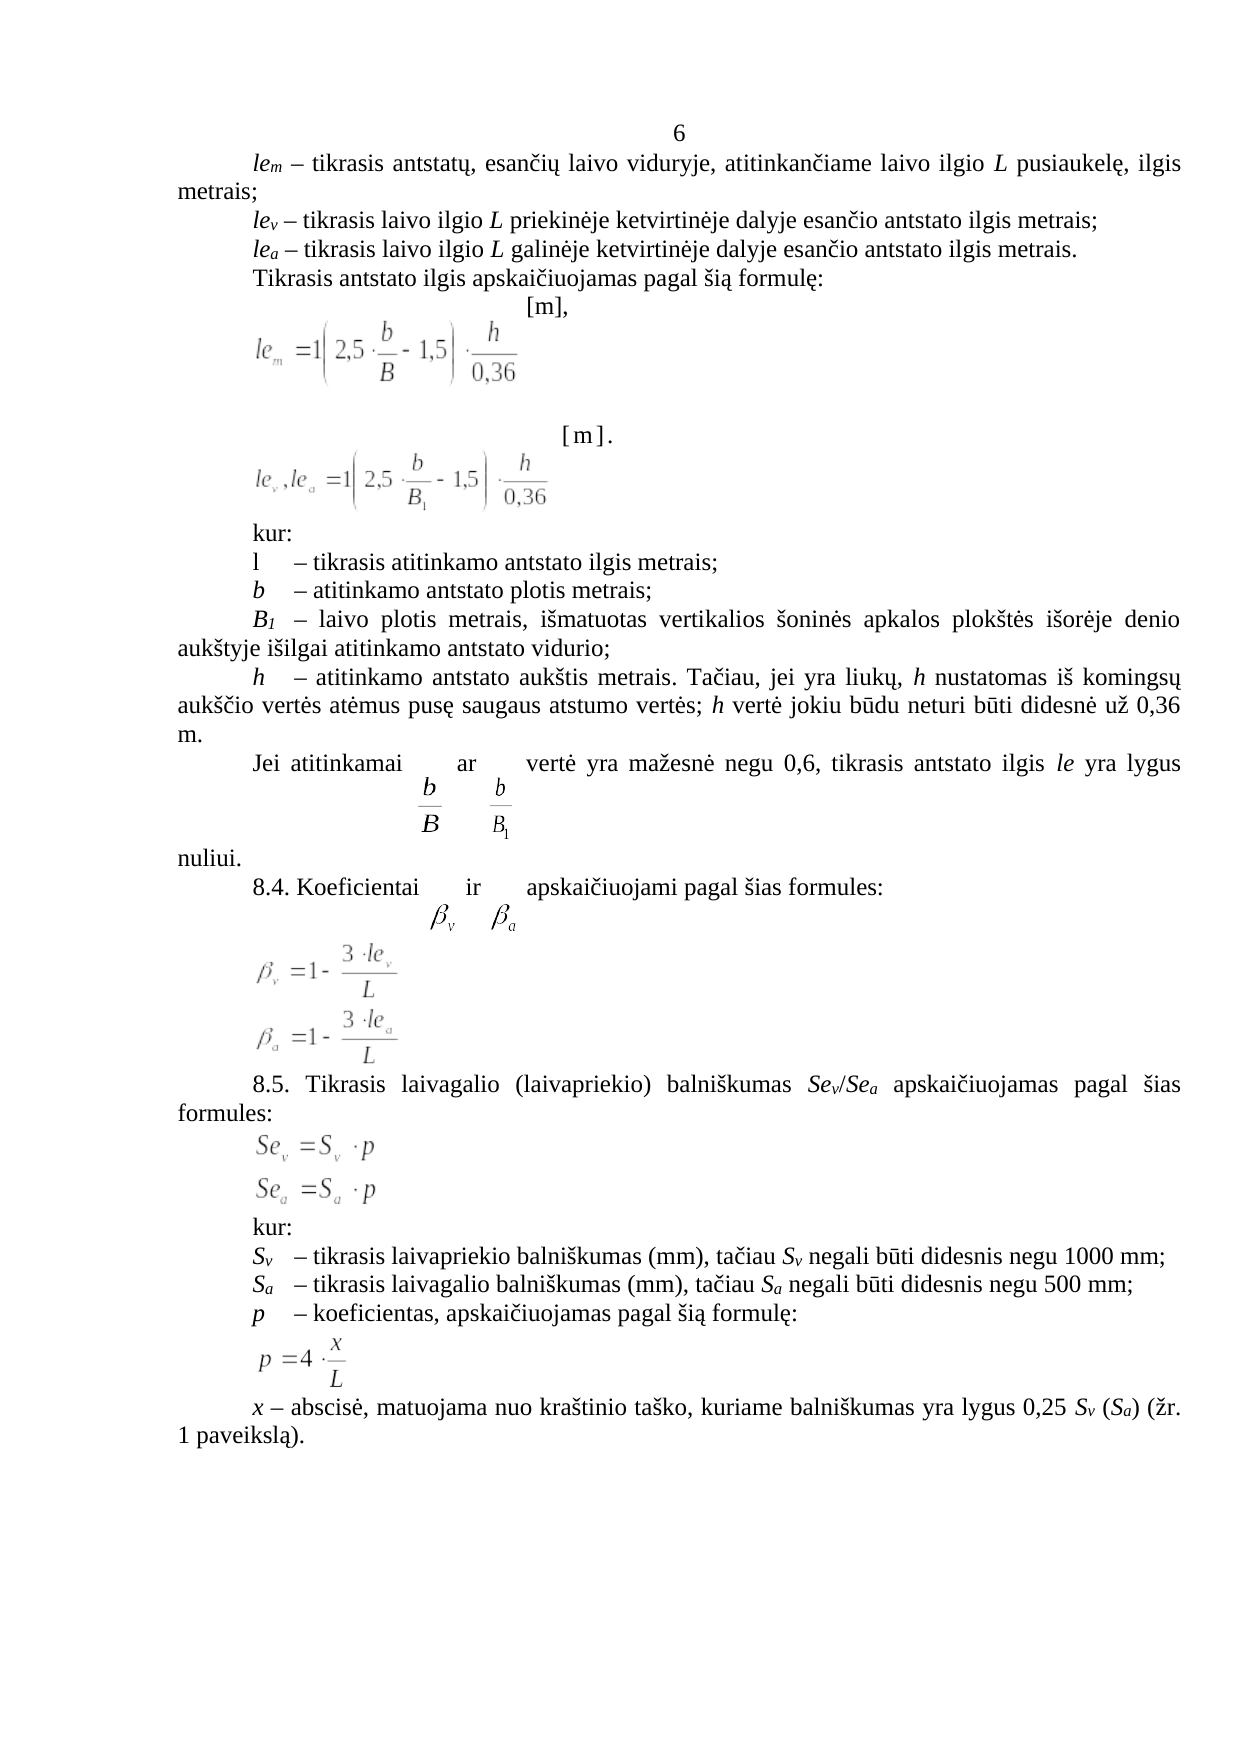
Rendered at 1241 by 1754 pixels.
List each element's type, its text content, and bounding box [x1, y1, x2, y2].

text [m], [177, 291, 1181, 392]
text Tikrasis antstato ilgis apskaičiuojamas pagal šią formulę: [177, 263, 1181, 291]
text lea – tikrasis laivo ilgio L galinėje ketvirtinėje dalyje esančio antstato ilgis metrais. [177, 234, 1181, 263]
text kur: [177, 1212, 1181, 1241]
text p – koeficientas, apskaičiuojamas pagal šią formulę: [177, 1298, 1181, 1327]
text Jei atitinkamai ar vertė yra mažesnė negu 0,6, tikrasis antstato ilgis le yra lygus nuliui. [177, 748, 1181, 872]
text Sa – tikrasis laivagalio balniškumas (mm), tačiau Sa negali būti didesnis negu 500 mm; [177, 1269, 1181, 1298]
text 8.4. Koeficientai ir apskaičiuojami pagal šias formules: [177, 872, 1181, 938]
text x – abscisė, matuojama nuo kraštinio taško, kuriame balniškumas yra lygus 0,25 Sv (Sa) (žr. 1 paveikslą). [177, 1392, 1181, 1449]
text l – tikrasis atitinkamo antstato ilgis metrais; [177, 547, 1181, 575]
text [m]. [177, 421, 1181, 518]
text 8.5. Tikrasis laivagalio (laivapriekio) balniškumas Sev/Sea apskaičiuojamas pagal šias formules: [177, 1069, 1181, 1127]
text Sv – tikrasis laivapriekio balniškumas (mm), tačiau Sv negali būti didesnis negu 1000 mm; [177, 1241, 1181, 1269]
text h – atitinkamo antstato aukštis metrais. Tačiau, jei yra liukų, h nustatomas iš komingsų aukščio vertės atėmus pusę saugaus atstumo vertės; h vertė jokiu būdu neturi būti didesnė už 0,36 m. [177, 662, 1181, 748]
text kur: [177, 518, 1181, 547]
text lev – tikrasis laivo ilgio L priekinėje ketvirtinėje dalyje esančio antstato ilgis metrais; [177, 205, 1181, 234]
text lem – tikrasis antstatų, esančių laivo viduryje, atitinkančiame laivo ilgio L pusiaukelę, ilgis metrais; [177, 148, 1181, 205]
text B1 – laivo plotis metrais, išmatuotas vertikalios šoninės apkalos plokštės išorėje denio aukštyje išilgai atitinkamo antstato vidurio; [177, 604, 1181, 662]
text b – atitinkamo antstato plotis metrais; [177, 575, 1181, 604]
